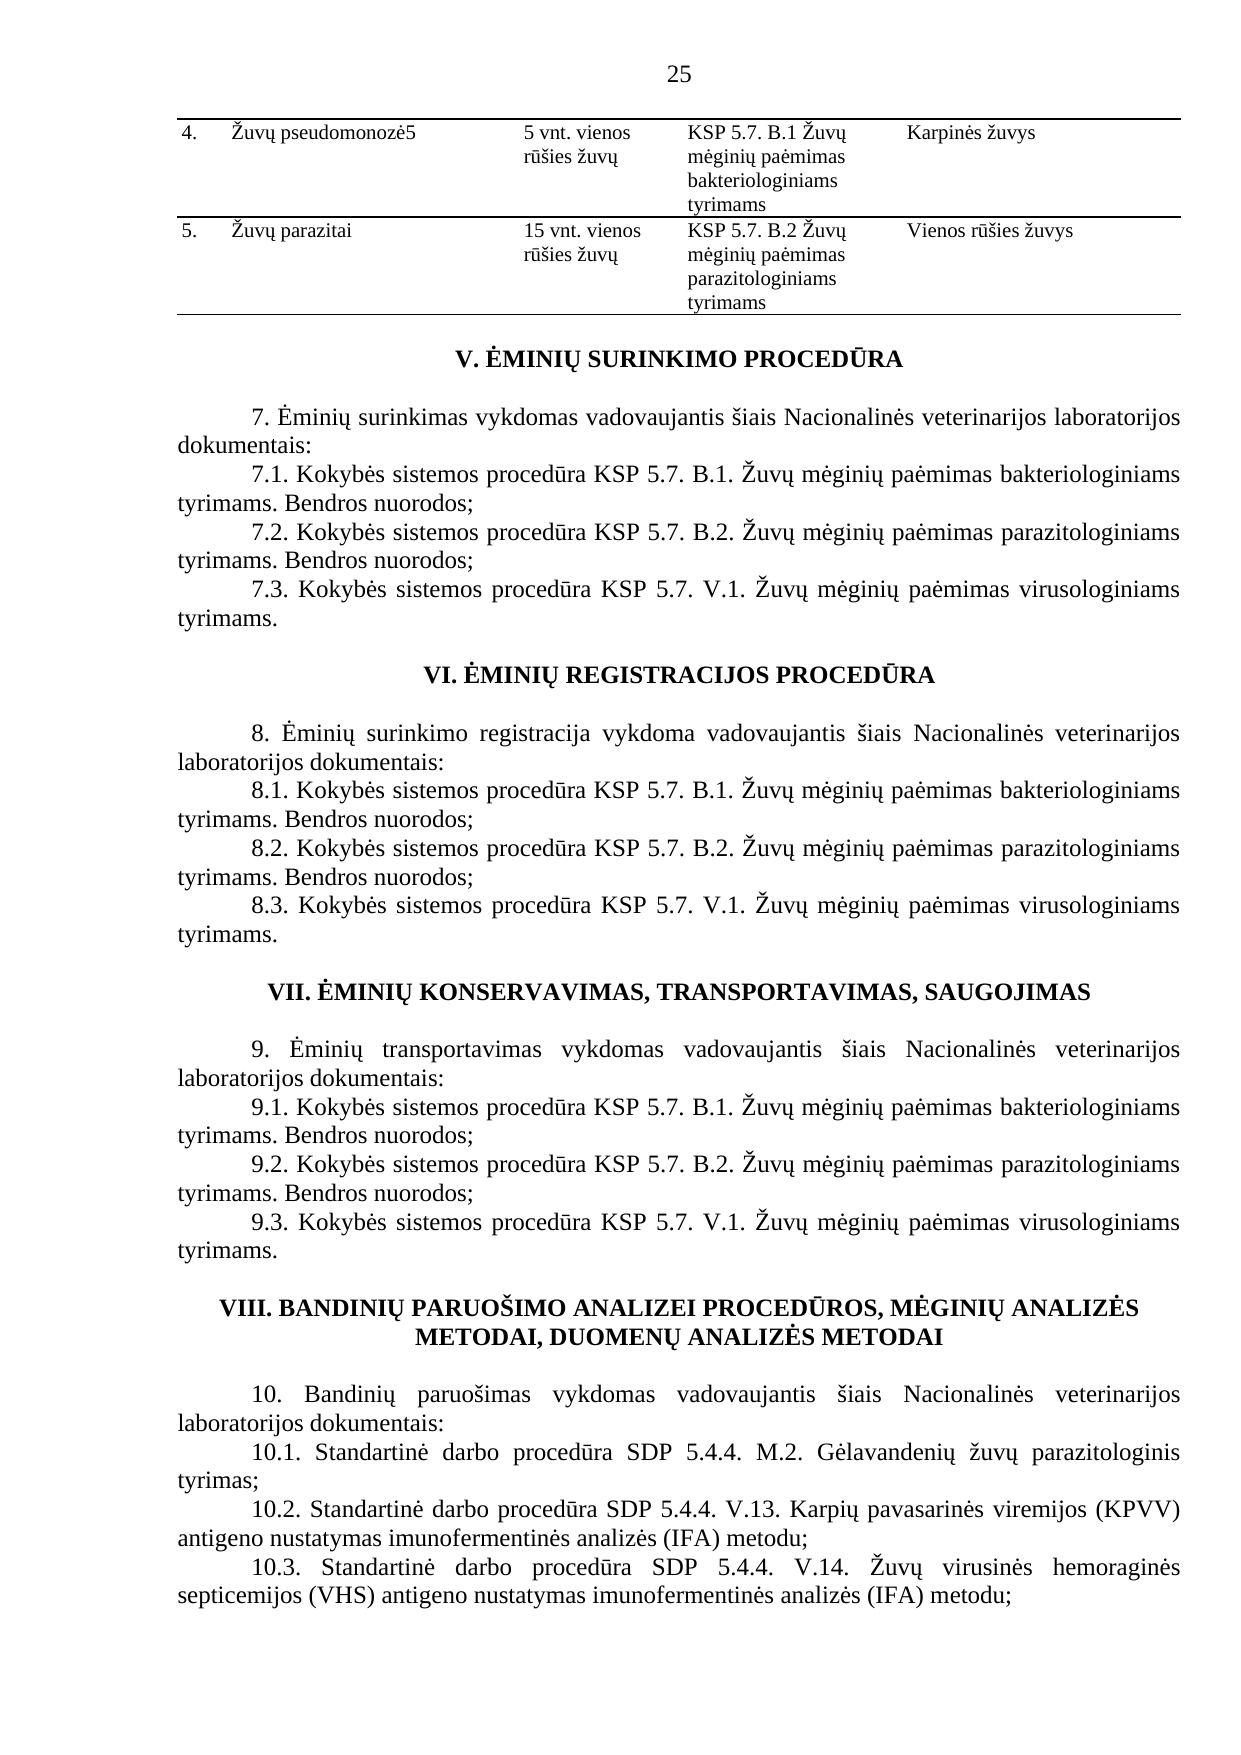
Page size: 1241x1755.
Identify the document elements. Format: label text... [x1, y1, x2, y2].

table_cell 5. [177, 218, 227, 314]
table_cell Žuvų parazitai [227, 218, 519, 314]
text 10.1. Standartinė darbo procedūra SDP 5.4.4. M.2. Gėlavandenių žuvų parazitologinis tyrimas; [177, 1437, 1181, 1494]
text 8.1. Kokybės sistemos procedūra KSP 5.7. B.1. Žuvų mėginių paėmimas bakteriologiniams tyrimams. Bendros nuorodos; [177, 775, 1181, 833]
text 8. Ėminių surinkimo registracija vykdoma vadovaujantis šiais Nacionalinės veterinarijos laboratorijos dokumentais: [177, 718, 1181, 775]
text 8.3. Kokybės sistemos procedūra KSP 5.7. V.1. Žuvų mėginių paėmimas virusologiniams tyrimams. [177, 890, 1181, 948]
text 9.2. Kokybės sistemos procedūra KSP 5.7. B.2. Žuvų mėginių paėmimas parazitologiniams tyrimams. Bendros nuorodos; [177, 1149, 1181, 1207]
text 7.1. Kokybės sistemos procedūra KSP 5.7. B.1. Žuvų mėginių paėmimas bakteriologiniams tyrimams. Bendros nuorodos; [177, 459, 1181, 517]
table_cell Vienos rūšies žuvys [903, 218, 1181, 314]
text V. ĖMINIŲ SURINKIMO PROCEDŪRA [177, 344, 1181, 373]
text VIII. BANDINIŲ PARUOŠIMO ANALIZEI PROCEDŪROS, MĖGINIŲ ANALIZĖS METODAI, DUOMENŲ ANALIZĖS METODAI [177, 1293, 1181, 1350]
text 7.2. Kokybės sistemos procedūra KSP 5.7. B.2. Žuvų mėginių paėmimas parazitologiniams tyrimams. Bendros nuorodos; [177, 517, 1181, 574]
text 9. Ėminių transportavimas vykdomas vadovaujantis šiais Nacionalinės veterinarijos laboratorijos dokumentais: [177, 1034, 1181, 1092]
text 8.2. Kokybės sistemos procedūra KSP 5.7. B.2. Žuvų mėginių paėmimas parazitologiniams tyrimams. Bendros nuorodos; [177, 833, 1181, 890]
text 10.2. Standartinė darbo procedūra SDP 5.4.4. V.13. Karpių pavasarinės viremijos (KPVV) antigeno nustatymas imunofermentinės analizės (IFA) metodu; [177, 1494, 1181, 1552]
table_cell 15 vnt. vienos rūšies žuvų [519, 218, 683, 314]
text 9.1. Kokybės sistemos procedūra KSP 5.7. B.1. Žuvų mėginių paėmimas bakteriologiniams tyrimams. Bendros nuorodos; [177, 1092, 1181, 1149]
table_cell 5 vnt. vienos rūšies žuvų [519, 120, 683, 216]
text 7.3. Kokybės sistemos procedūra KSP 5.7. V.1. Žuvų mėginių paėmimas virusologiniams tyrimams. [177, 574, 1181, 632]
table_cell 4. [177, 120, 227, 216]
text 10. Bandinių paruošimas vykdomas vadovaujantis šiais Nacionalinės veterinarijos laboratorijos dokumentais: [177, 1379, 1181, 1437]
text 10.3. Standartinė darbo procedūra SDP 5.4.4. V.14. Žuvų virusinės hemoraginės septicemijos (VHS) antigeno nustatymas imunofermentinės analizės (IFA) metodu; [177, 1552, 1181, 1609]
text 9.3. Kokybės sistemos procedūra KSP 5.7. V.1. Žuvų mėginių paėmimas virusologiniams tyrimams. [177, 1207, 1181, 1264]
text VII. ĖMINIŲ KONSERVAVIMAS, TRANSPORTAVIMAS, SAUGOJIMAS [177, 977, 1181, 1005]
text 7. Ėminių surinkimas vykdomas vadovaujantis šiais Nacionalinės veterinarijos laboratorijos dokumentais: [177, 402, 1181, 459]
table_cell Karpinės žuvys [903, 120, 1181, 216]
text VI. ĖMINIŲ REGISTRACIJOS PROCEDŪRA [177, 660, 1181, 689]
table_cell Žuvų pseudomonozė5 [227, 120, 519, 216]
